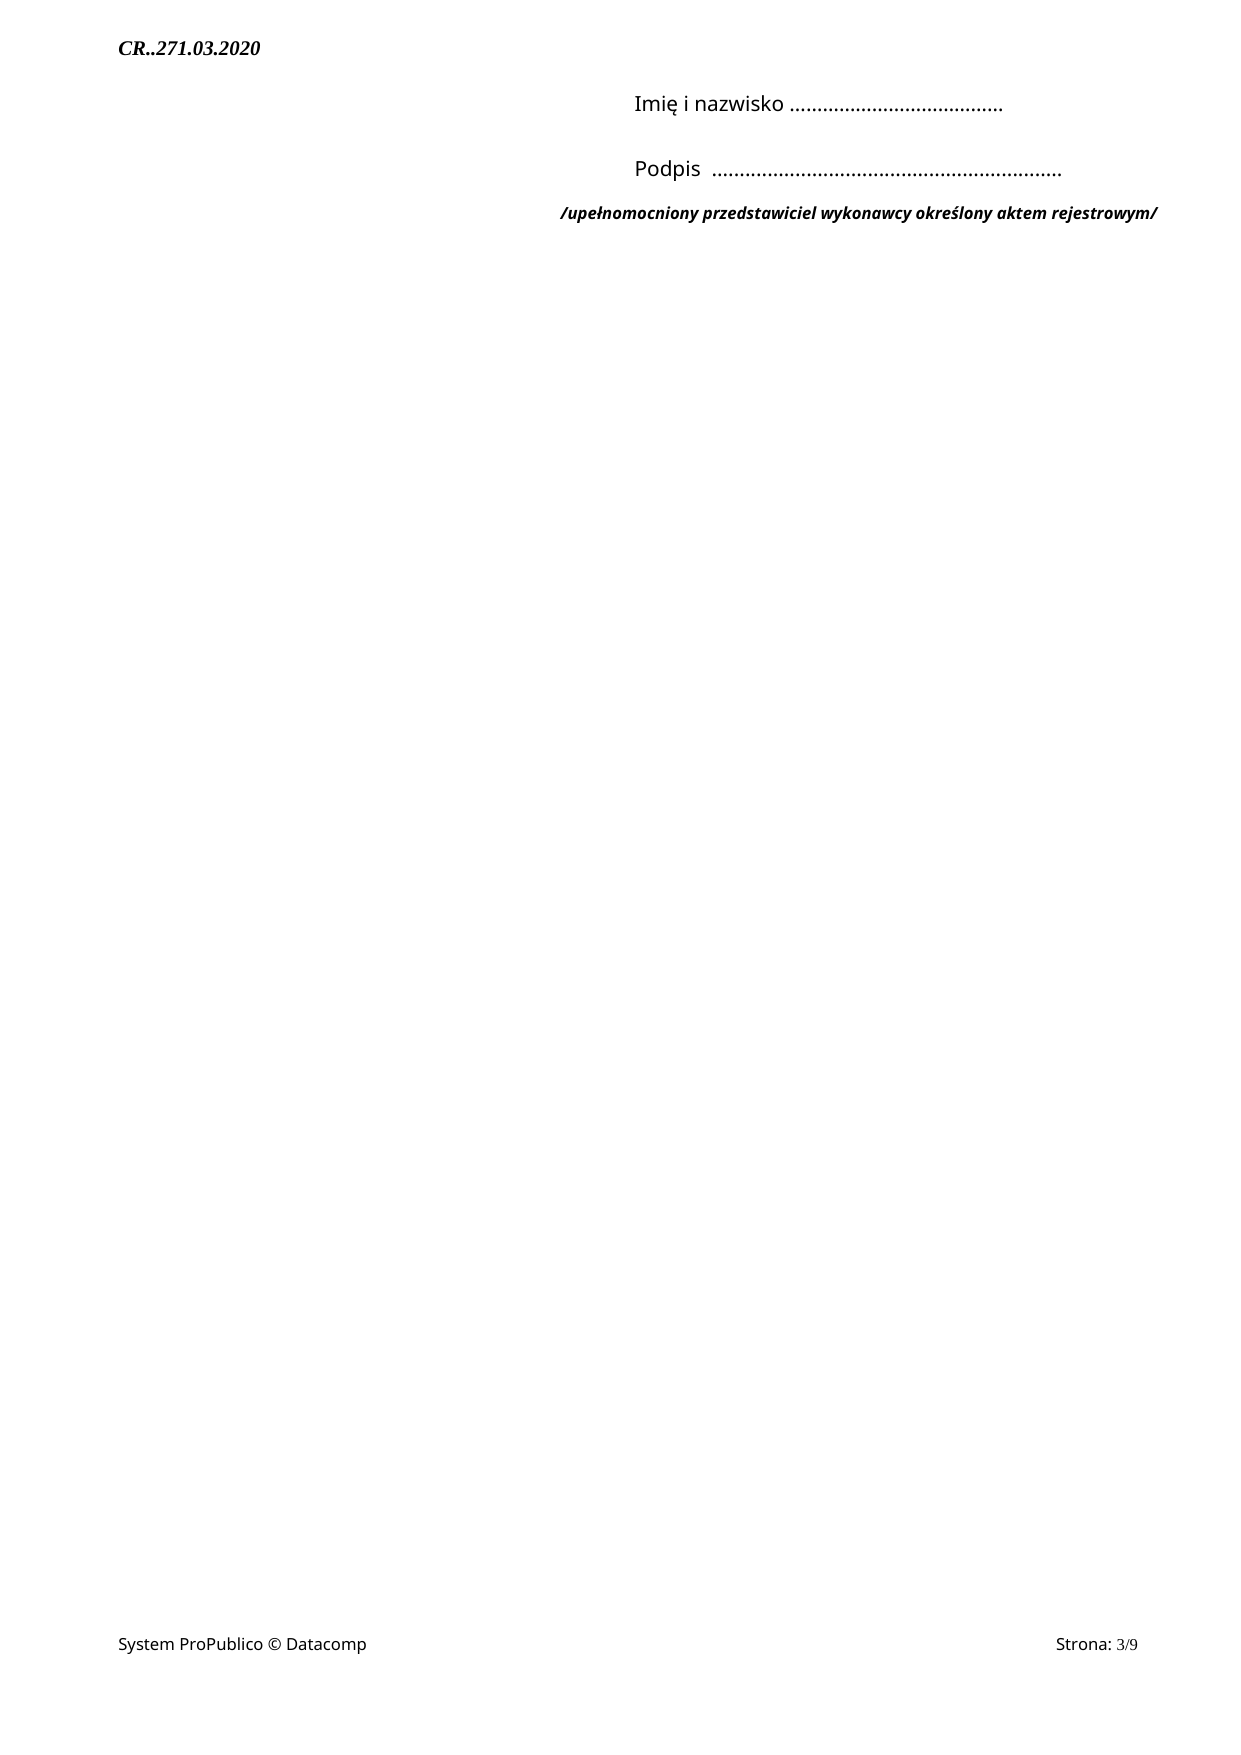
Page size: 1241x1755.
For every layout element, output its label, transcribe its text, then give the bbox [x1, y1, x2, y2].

subtitle /upełnomocniony przedstawiciel wykonawcy określony aktem rejestrowym/ [174, 202, 1181, 224]
text Imię i nazwisko ………………………………… [561, 89, 1181, 117]
text Podpis ............................................................... [118, 154, 1181, 183]
